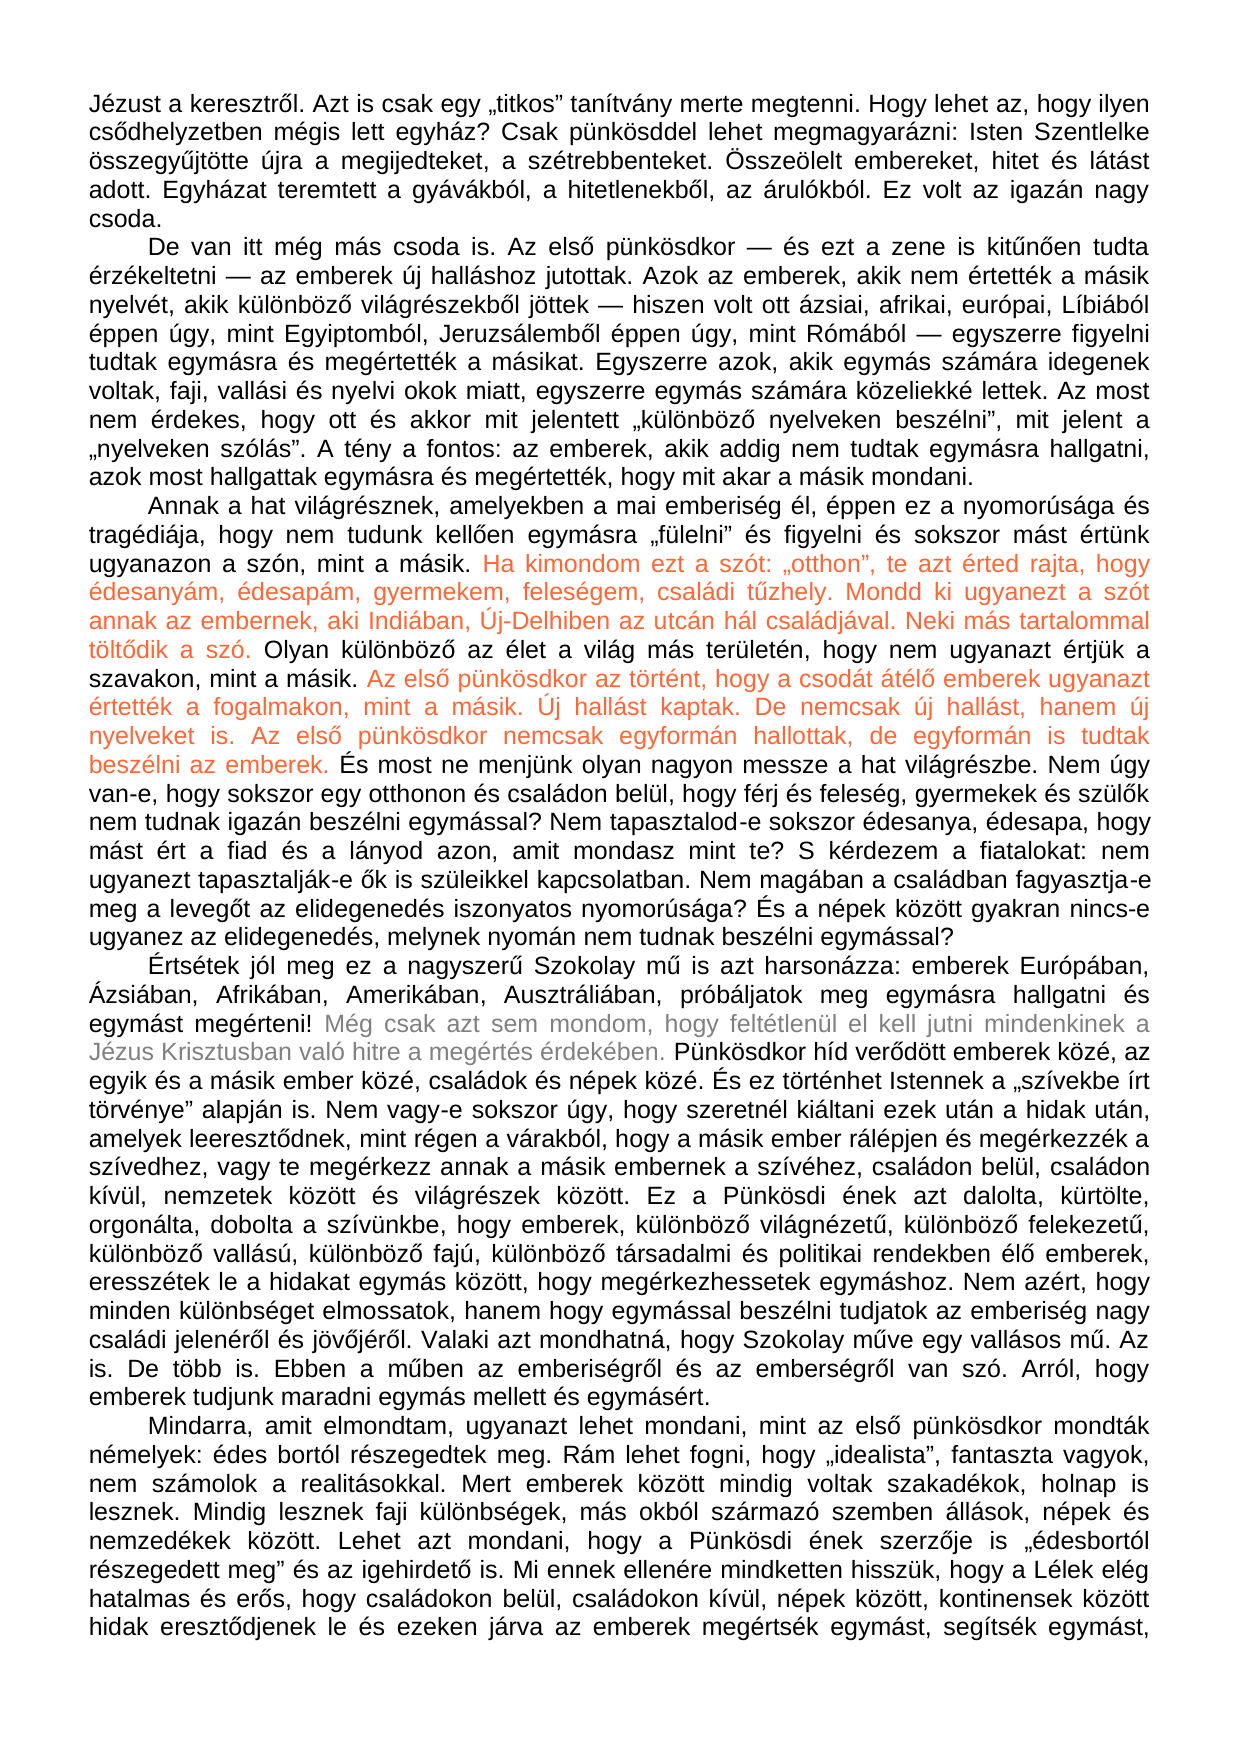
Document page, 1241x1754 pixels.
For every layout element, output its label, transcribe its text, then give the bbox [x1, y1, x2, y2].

text Értsétek jól meg ez a nagyszerű Szokolay mű is azt harsonázza: emberek Európában, Ázsiában, Afrikában, Amerikában, Ausztráliában, próbáljatok meg egymásra hallgatni és egymást megérteni! Még csak azt sem mondom, hogy feltétlenül el kell jutni mindenkinek a Jézus Krisztusban való hitre a megértés érdekében. Pünkösdkor híd verődött emberek közé, az egyik és a másik ember közé, családok és népek közé. És ez történhet Istennek a „szívekbe írt törvénye” alapján is. Nem vagy‑e sokszor úgy, hogy szeretnél kiáltani ezek után a hidak után, amelyek leeresztődnek, mint régen a várakból, hogy a másik ember rálépjen és megérkezzék a szívedhez, vagy te megérkezz annak a másik embernek a szívéhez, családon belül, családon kívül, nemzetek között és világrészek között. Ez a Pünkösdi ének azt dalolta, kürtölte, orgonálta, dobolta a szívünkbe, hogy emberek, különböző világnézetű, különböző felekezetű, különböző vallású, különböző fajú, különböző társadalmi és politikai rendekben élő emberek, eresszétek le a hidakat egymás között, hogy megérkezhessetek egymáshoz. Nem azért, hogy minden különbséget elmossatok, hanem hogy egymással beszélni tudjatok az emberiség nagy családi jelenéről és jövőjéről. Valaki azt mondhatná, hogy Szokolay műve egy vallásos mű. Az is. De több is. Ebben a műben az emberiségről és az emberségről van szó. Arról, hogy emberek tudjunk maradni egymás mellett és egymásért. [88, 951, 1152, 1411]
text Annak a hat világrésznek, amelyekben a mai emberiség él, éppen ez a nyomorúsága és tragédiája, hogy nem tudunk kellően egymásra „fülelni” és figyelni és sokszor mást értünk ugyanazon a szón, mint a másik. Ha kimondom ezt a szót: „otthon”, te azt érted rajta, hogy édesanyám, édesapám, gyermekem, feleségem, családi tűzhely. Mondd ki ugyanezt a szót annak az embernek, aki Indiában, Új-Delhiben az utcán hál családjával. Neki más tartalommal töltődik a szó. Olyan különböző az élet a világ más területén, hogy nem ugyanazt értjük a szavakon, mint a másik. Az első pünkösdkor az történt, hogy a csodát átélő emberek ugyanazt értették a fogalmakon, mint a másik. Új hallást kaptak. De nemcsak új hallást, hanem új nyelveket is. Az első pünkösdkor nemcsak egyformán hallottak, de egyformán is tudtak beszélni az emberek. És most ne menjünk olyan nagyon messze a hat világrészbe. Nem úgy van‑e, hogy sokszor egy otthonon és családon belül, hogy férj és feleség, gyermekek és szülők nem tudnak igazán beszélni egymással? Nem tapasztalod‑e sokszor édesanya, édesapa, hogy mást ért a fiad és a lányod azon, amit mondasz mint te? S kérdezem a fiatalokat: nem ugyanezt tapasztalják‑e ők is szüleikkel kapcsolatban. Nem magában a családban fagyasztja‑e meg a levegőt az elidegenedés iszonyatos nyomorúsága? És a népek között gyakran nincs-e ugyanez az elidegenedés, melynek nyomán nem tudnak beszélni egymással? [88, 491, 1152, 951]
text Mindarra, amit elmondtam, ugyanazt lehet mondani, mint az első pünkösdkor mondták némelyek: édes bortól részegedtek meg. Rám lehet fogni, hogy „idealista”, fantaszta vagyok, nem számolok a realitásokkal. Mert emberek között mindig voltak szakadékok, holnap is lesznek. Mindig lesznek faji különbségek, más okból származó szemben állások, népek és nemzedékek között. Lehet azt mondani, hogy a Pünkösdi ének szerzője is „édesbortól részegedett meg” és az igehirdető is. Mi ennek ellenére mindketten hisszük, hogy a Lélek elég hatalmas és erős, hogy családokon belül, családokon kívül, népek között, kontinensek között hidak eresztődjenek le és ezeken járva az emberek megértsék egymást, segítsék egymást, [88, 1411, 1152, 1641]
text Jézust a keresztről. Azt is csak egy „titkos” tanítvány merte megtenni. Hogy lehet az, hogy ilyen csődhelyzetben mégis lett egyház? Csak pünkösddel lehet megmagyarázni: Isten Szentlelke összegyűjtötte újra a megijedteket, a szétrebbenteket. Összeölelt embereket, hitet és látást adott. Egyházat teremtett a gyávákból, a hitetlenekből, az árulókból. Ez volt az igazán nagy csoda. [88, 88, 1152, 232]
text De van itt még más csoda is. Az első pünkösdkor — és ezt a zene is kitűnően tudta érzékeltetni — az emberek új halláshoz jutottak. Azok az emberek, akik nem értették a másik nyelvét, akik különböző világrészekből jöttek — hiszen volt ott ázsiai, afrikai, európai, Líbiából éppen úgy, mint Egyiptomból, Jeruzsálemből éppen úgy, mint Rómából — egyszerre figyelni tudtak egymásra és megértették a másikat. Egyszerre azok, akik egymás számára idegenek voltak, faji, vallási és nyelvi okok miatt, egyszerre egymás számára közeliekké lettek. Az most nem érdekes, hogy ott és akkor mit jelentett „különböző nyelveken beszélni”, mit jelent a „nyelveken szólás”. A tény a fontos: az emberek, akik addig nem tudtak egymásra hallgatni, azok most hallgattak egymásra és megértették, hogy mit akar a másik mondani. [88, 232, 1152, 491]
